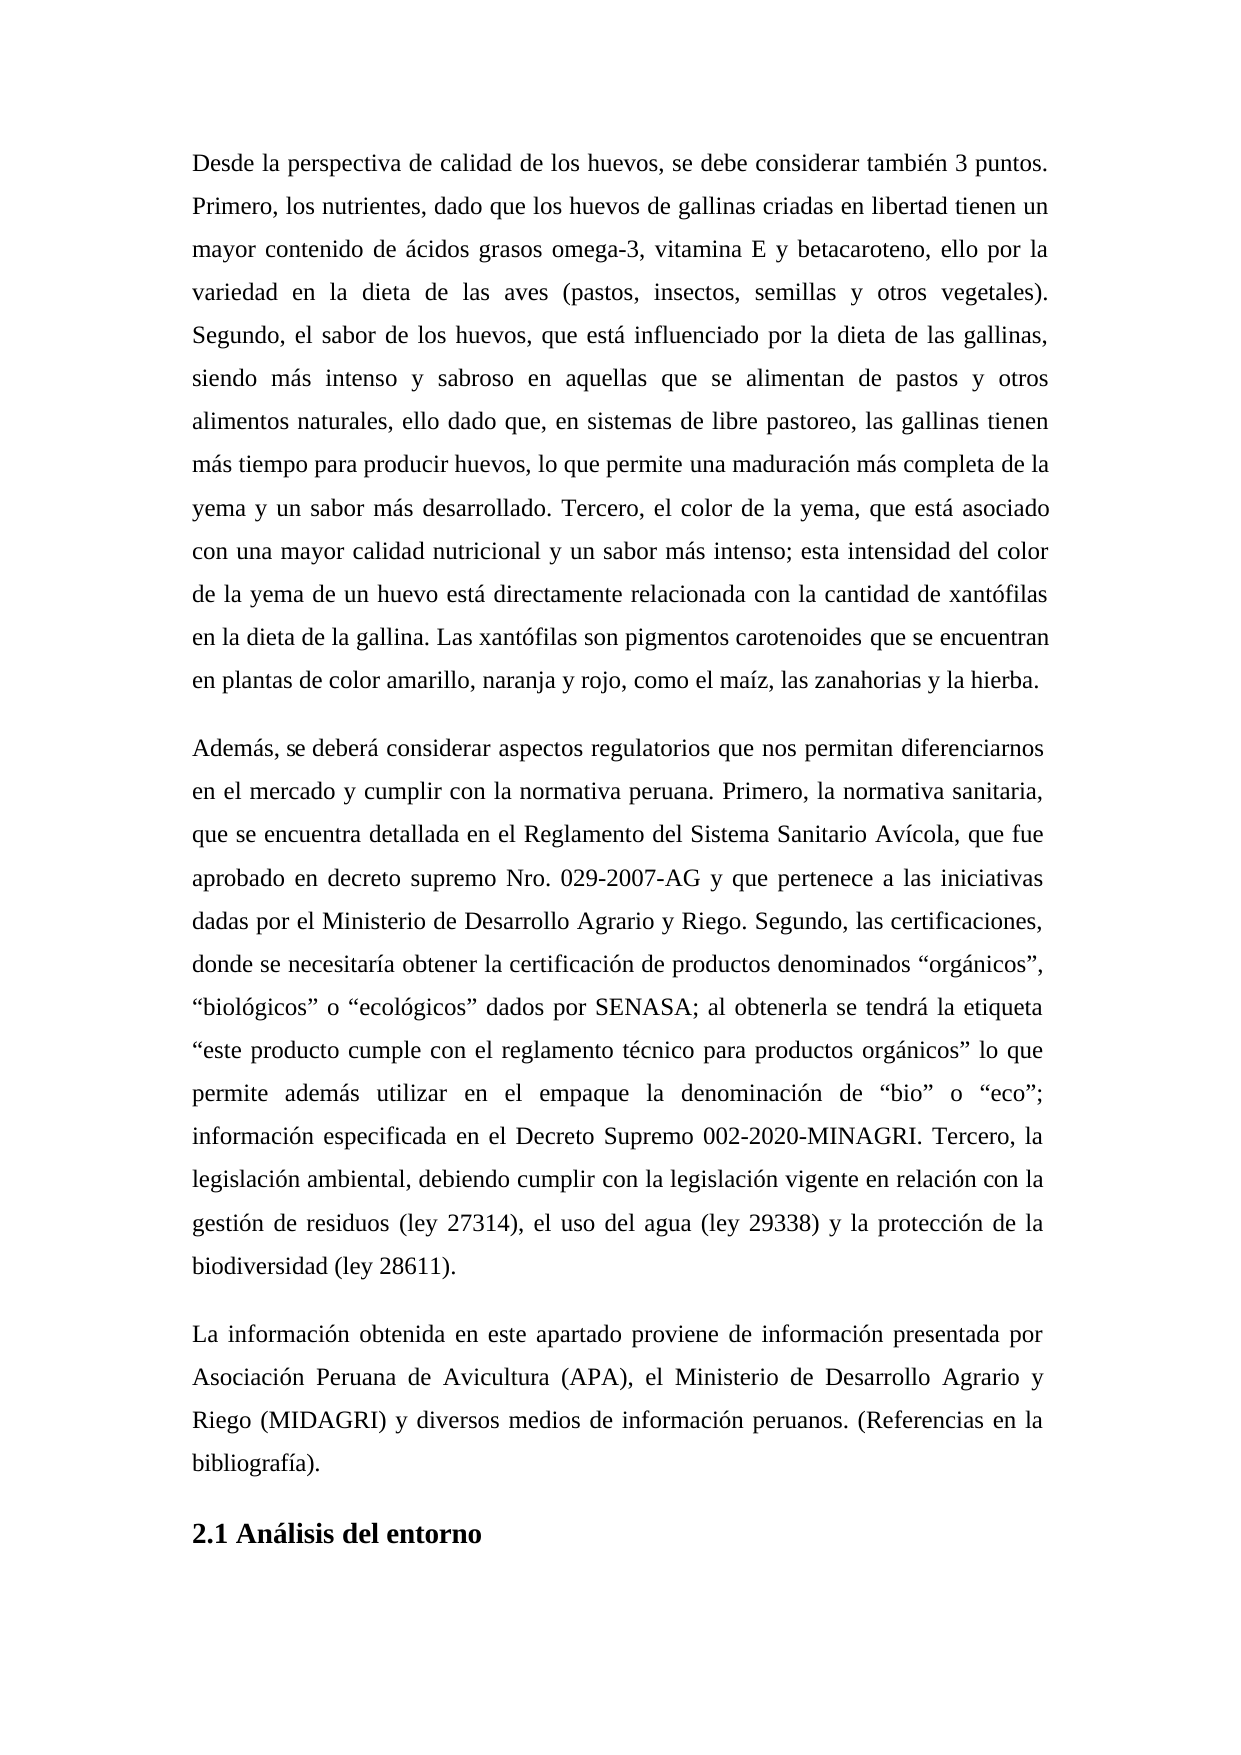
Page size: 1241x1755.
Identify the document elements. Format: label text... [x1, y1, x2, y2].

text La información obtenida en este apartado proviene de información presentada por Asociación Peruana de Avicultura (APA), el Ministerio de Desarrollo Agrario y Riego (MIDAGRI) y diversos medios de información peruanos. (Referencias en la bibliografía). [192, 1319, 1044, 1477]
subtitle 2.1 Análisis del entorno [192, 1516, 1063, 1550]
text Además, se deberá considerar aspectos regulatorios que nos permitan diferenciarnos en el mercado y cumplir con la normativa peruana. Primero, la normativa sanitaria, que se encuentra detallada en el Reglamento del Sistema Sanitario Avícola, que fue aprobado en decreto supremo Nro. 029-2007-AG y que pertenece a las iniciativas dadas por el Ministerio de Desarrollo Agrario y Riego. Segundo, las certificaciones, donde se necesitaría obtener la certificación de productos denominados “orgánicos”, “biológicos” o “ecológicos” dados por SENASA; al obtenerla se tendrá la etiqueta “este producto cumple con el reglamento técnico para productos orgánicos” lo que permite además utilizar en el empaque la denominación de “bio” o “eco”; información especificada en el Decreto Supremo 002-2020-MINAGRI. Tercero, la legislación ambiental, debiendo cumplir con la legislación vigente en relación con la gestión de residuos (ley 27314), el uso del agua (ley 29338) y la protección de la biodiversidad (ley 28611). [192, 733, 1044, 1279]
text Desde la perspectiva de calidad de los huevos, se debe considerar también 3 puntos. Primero, los nutrientes, dado que los huevos de gallinas criadas en libertad tienen un mayor contenido de ácidos grasos omega-3, vitamina E y betacaroteno, ello por la variedad en la dieta de las aves (pastos, insectos, semillas y otros vegetales). Segundo, el sabor de los huevos, que está influenciado por la dieta de las gallinas, siendo más intenso y sabroso en aquellas que se alimentan de pastos y otros alimentos naturales, ello dado que, en sistemas de libre pastoreo, las gallinas tienen más tiempo para producir huevos, lo que permite una maduración más completa de la yema y un sabor más desarrollado. Tercero, el color de la yema, que está asociado con una mayor calidad nutricional y un sabor más intenso; esta intensidad del color de la yema de un huevo está directamente relacionada con la cantidad de xantófilas en la dieta de la gallina. Las xantófilas son pigmentos carotenoides que se encuentran en plantas de color amarillo, naranja y rojo, como el maíz, las zanahorias y la hierba. [192, 148, 1049, 694]
